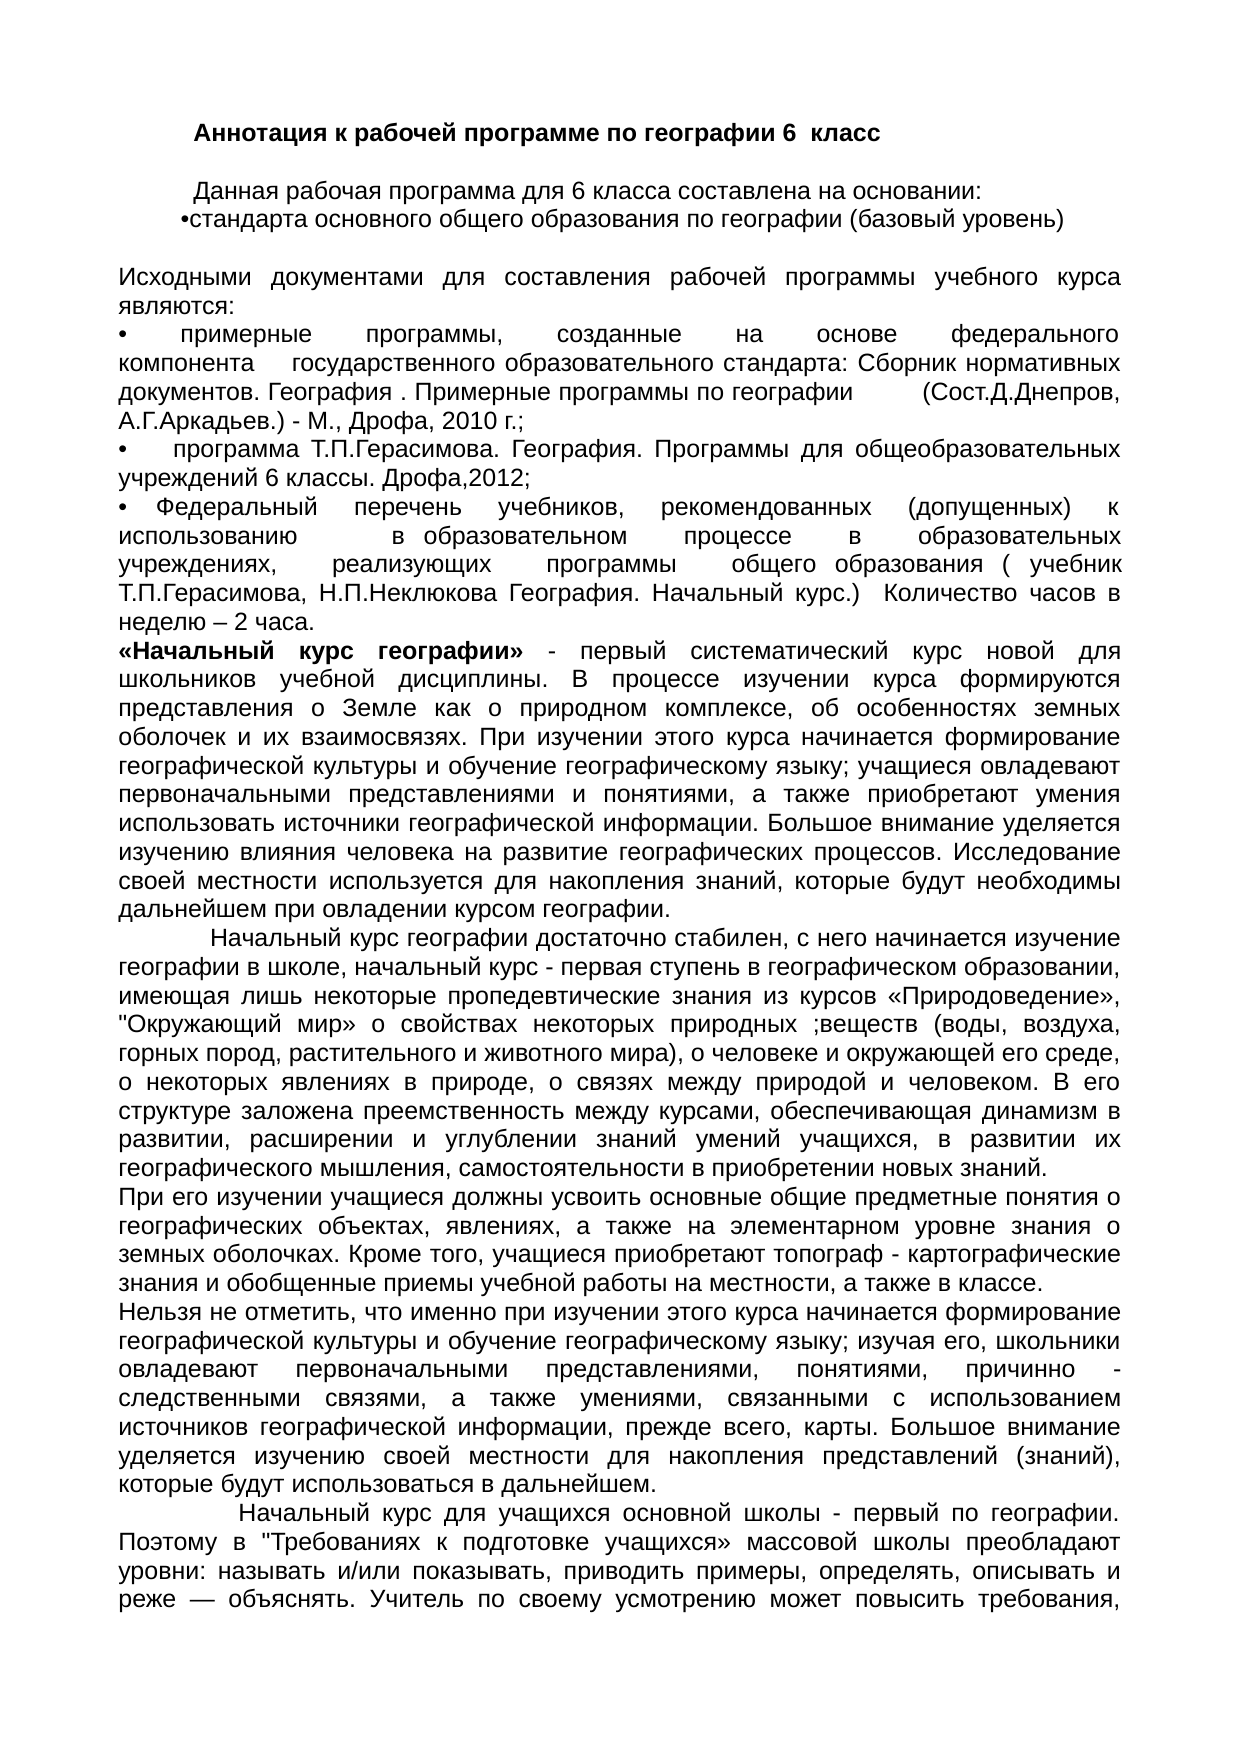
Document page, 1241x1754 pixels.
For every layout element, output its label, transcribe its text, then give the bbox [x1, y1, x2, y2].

text Начальный курс географии достаточно стабилен, с него начинается изучение географии в школе, начальный курс - первая ступень в географическом образовании, имеющая лишь некоторые пропедевтические знания из курсов «Природоведение», "Окружающий мир» о свойствах некоторых природных ;веществ (воды, воздуха, горных пород, растительного и животного мира), о человеке и окружающей его среде, о некоторых явлениях в природе, о связях между природой и человеком. В его структуре заложена преемственность между курсами, обеспечивающая динамизм в развитии, расширении и углублении знаний умений учащихся, в развитии их географического мышления, самостоятельности в приобретении новых знаний. [118, 923, 1122, 1182]
text «Начальный курс географии» - первый систематический курс новой для школьников учебной дисциплины. В процессе изучении курса формируются представления о Земле как о природном комплексе, об особенностях земных оболочек и их взаимосвязях. При изучении этого курса начинается формирование географической культуры и обучение географическому языку; учащиеся овладевают первоначальными представлениями и понятиями, а также приобретают умения использовать источники географической информации. Большое внимание уделяется изучению влияния человека на развитие географических процессов. Исследование своей местности используется для накопления знаний, которые будут необходимы дальнейшем при овладении курсом географии. [118, 636, 1122, 923]
text • Федеральный перечень учебников, рекомендованных (допущенных) к использованию в образовательном процессе в образовательных учреждениях, реализующих программы общего образования ( учебник Т.П.Герасимова, Н.П.Неклюкова География. Начальный курс.) Количество часов в неделю – 2 часа. [118, 492, 1122, 636]
text • примерные программы, созданные на основе федерального компонента государственного образовательного стандарта: Сборник нормативных документов. География . Примерные программы по географии (Сост.Д.Днепров, А.Г.Аркадьев.) - М., Дрофа, 2010 г.; [118, 319, 1122, 434]
text При его изучении учащиеся должны усвоить основные общие предметные понятия о географических объектах, явлениях, а также на элементарном уровне знания о земных оболочках. Кроме того, учащиеся приобретают топограф - картографические знания и обобщенные приемы учебной работы на местности, а также в классе. [118, 1182, 1122, 1297]
text Аннотация к рабочей программе по географии 6 класс [118, 118, 1122, 147]
text Исходными документами для составления рабочей программы учебного курса являются: [118, 262, 1122, 319]
text Данная рабочая программа для 6 класса составлена на основании: [118, 176, 1122, 204]
text Начальный курс для учащихся основной школы - первый по географии. Поэтому в "Требованиях к подготовке учащихся» массовой школы преобладают уровни: называть и/или показывать, приводить примеры, определять, описывать и реже — объяснять. Учитель по своему усмотрению может повысить требования, [118, 1498, 1122, 1613]
text • программа Т.П.Герасимова. География. Программы для общеобразовательных учреждений 6 классы. Дрофа,2012; [118, 434, 1122, 492]
text Нельзя не отметить, что именно при изучении этого курса начинается формирование географической культуры и обучение географическому языку; изучая его, школьники овладевают первоначальными представлениями, понятиями, причинно -следственными связями, а также умениями, связанными с использованием источников географической информации, прежде всего, карты. Большое внимание уделяется изучению своей местности для накопления представлений (знаний), которые будут использоваться в дальнейшем. [118, 1297, 1122, 1498]
text •стандарта основного общего образования по географии (базовый уровень) [118, 204, 1122, 233]
